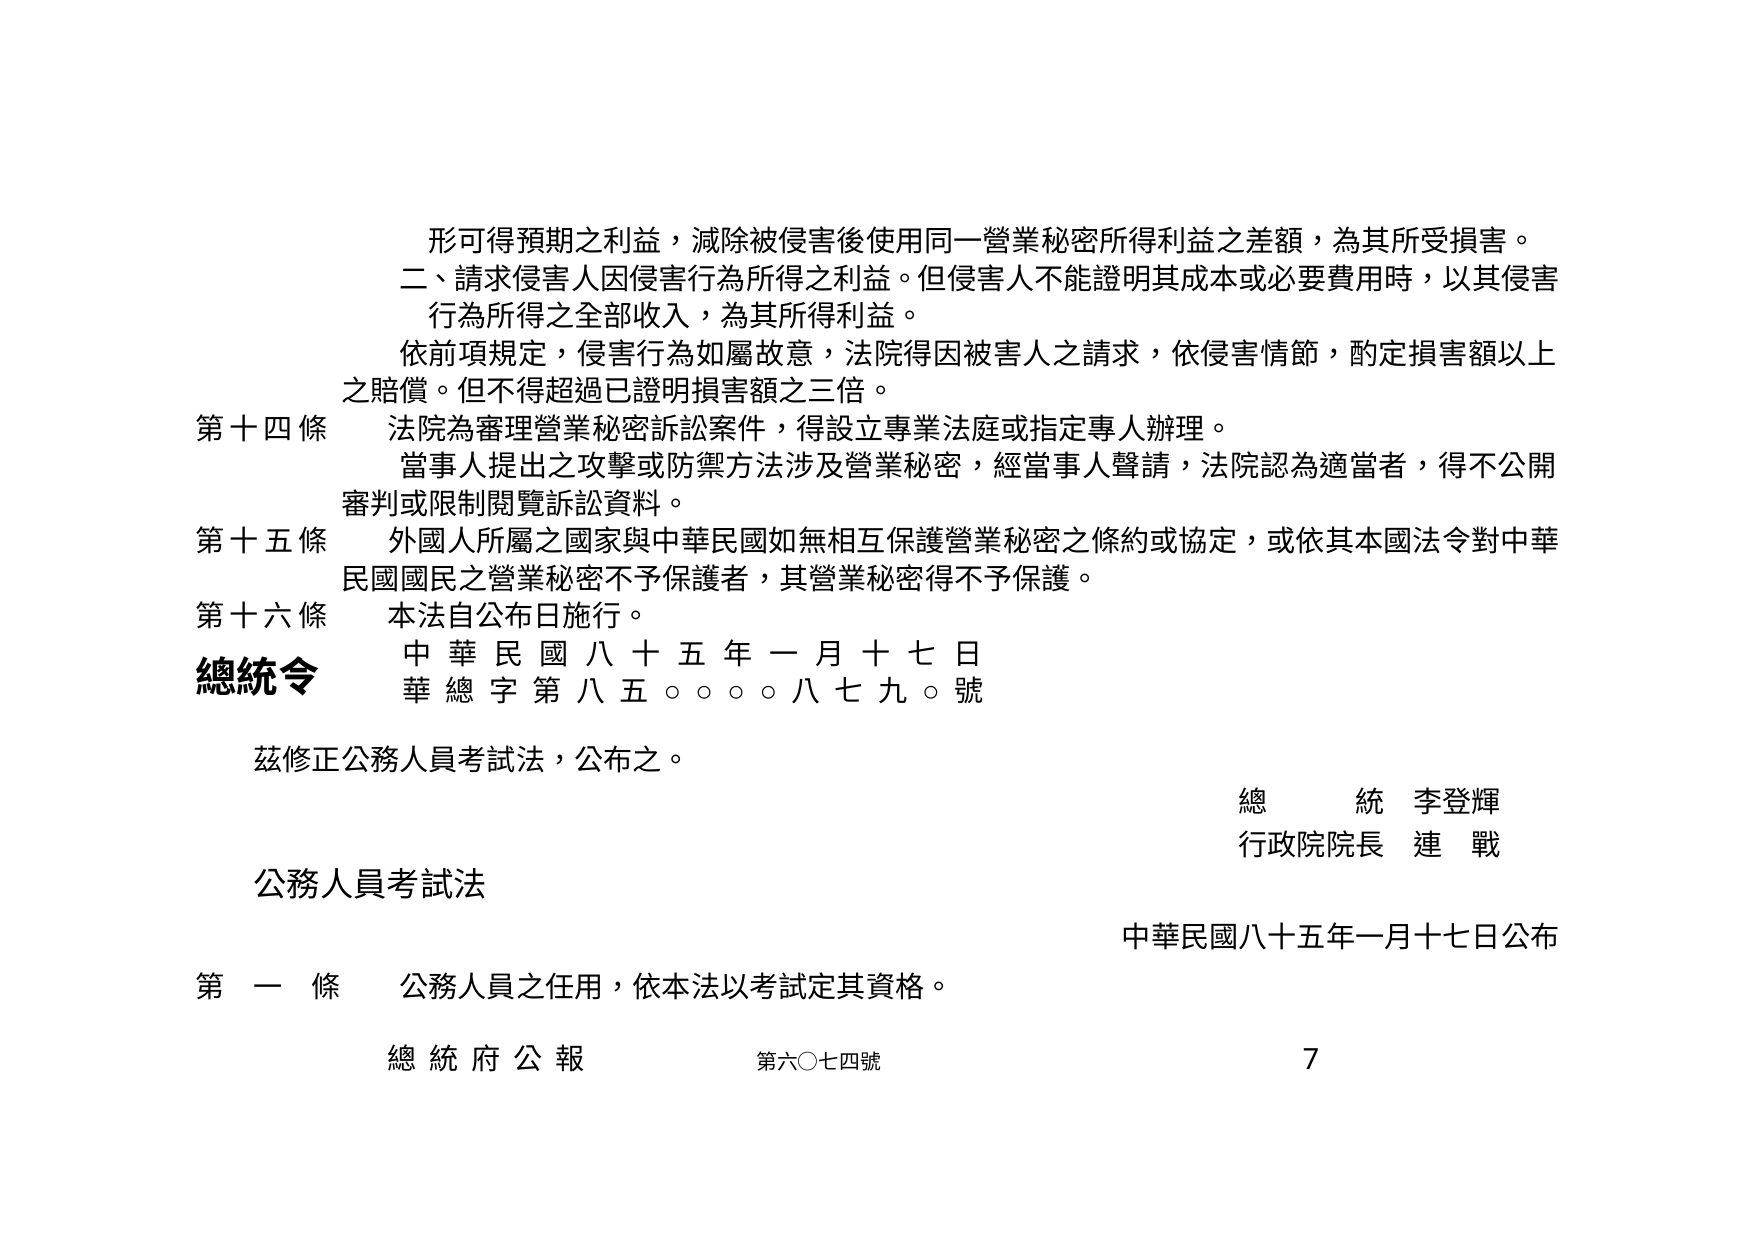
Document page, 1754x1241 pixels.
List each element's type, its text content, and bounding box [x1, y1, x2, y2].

text 第十六條 本法自公布日施行。 [195, 597, 1559, 634]
text 第十四條 法院為審理營業秘密訴訟案件，得設立專業法庭或指定專人辦理。 [195, 409, 1559, 447]
text 第十五條 外國人所屬之國家與中華民國如無相互保護營業秘密之條約或協定，或依其本國法令對中華民國國民之營業秘密不予保護者，其營業秘密得不予保護。 [195, 522, 1559, 597]
table_header 總統令 [192, 634, 399, 740]
text 公務人員考試法 [253, 863, 1559, 904]
text 行政院院長 連 戰 [195, 825, 1501, 863]
text 當事人提出之攻擊或防禦方法涉及營業秘密，經當事人聲請，法院認為適當者，得不公開審判或限制閱覽訴訟資料。 [341, 447, 1559, 522]
text 中華民國八十五年一月十七日公布 [195, 917, 1559, 954]
text 第 一 條 公務人員之任用，依本法以考試定其資格。 [195, 967, 1559, 1004]
table_header 中華民國八十五年一月十七日 華總字第八五○○○○八七九○號 [399, 634, 986, 740]
text 茲修正公務人員考試法，公布之。 [195, 740, 1559, 778]
text 依前項規定，侵害行為如屬故意，法院得因被害人之請求，依侵害情節，酌定損害額以上之賠償。但不得超過已證明損害額之三倍。 [341, 334, 1559, 409]
text 總 統 李登輝 [195, 783, 1501, 820]
text 二、請求侵害人因侵害行為所得之利益。但侵害人不能證明其成本或必要費用時，以其侵害行為所得之全部收入，為其所得利益。 [399, 259, 1559, 334]
text 形可得預期之利益，減除被侵害後使用同一營業秘密所得利益之差額，為其所受損害。 [399, 222, 1559, 259]
